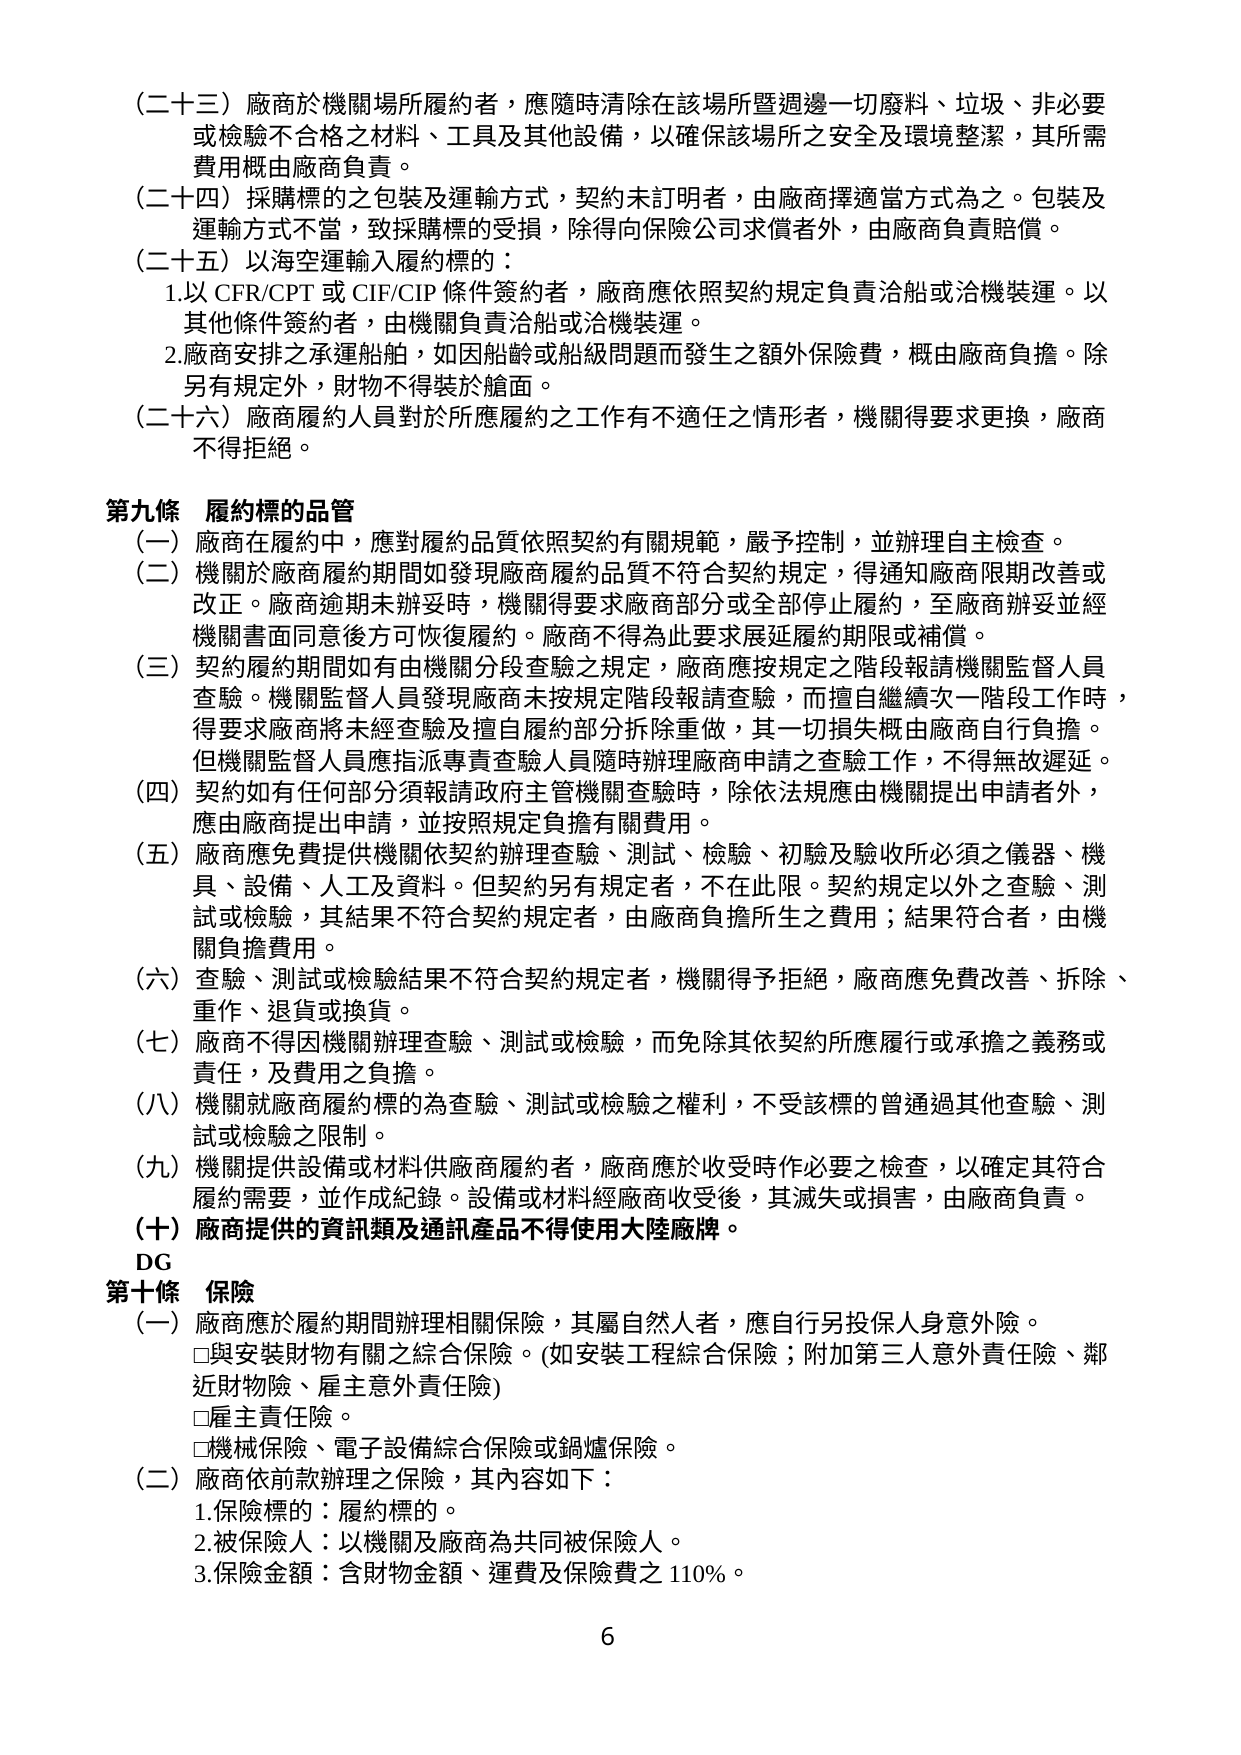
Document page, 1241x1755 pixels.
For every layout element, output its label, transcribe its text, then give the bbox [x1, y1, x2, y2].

text （二）廠商依前款辦理之保險，其內容如下： [120, 1464, 1110, 1495]
text （九）機關提供設備或材料供廠商履約者，廠商應於收受時作必要之檢查，以確定其符合履約需要，並作成紀錄。設備或材料經廠商收受後，其滅失或損害，由廠商負責。 [120, 1151, 1110, 1214]
text 2. 被保險人：以機關及廠商為共同被保險人。 [192, 1526, 1110, 1557]
text （一）廠商應於履約期間辦理相關保險，其屬自然人者，應自行另投保人身意外險。 [120, 1307, 1110, 1339]
text （二十五）以海空運輸入履約標的： [120, 245, 1110, 276]
text （二）機關於廠商履約期間如發現廠商履約品質不符合契約規定，得通知廠商限期改善或改正。廠商逾期未辦妥時，機關得要求廠商部分或全部停止履約，至廠商辦妥並經機關書面同意後方可恢復履約。廠商不得為此要求展延履約期限或補償。 [120, 557, 1110, 651]
text （八）機關就廠商履約標的為查驗、測試或檢驗之權利，不受該標的曾通過其他查驗、測試或檢驗之限制。 [120, 1089, 1110, 1151]
text （一）廠商在履約中，應對履約品質依照契約有關規範，嚴予控制，並辦理自主檢查。 [120, 526, 1110, 557]
text （三）契約履約期間如有由機關分段查驗之規定，廠商應按規定之階段報請機關監督人員查驗。機關監督人員發現廠商未按規定階段報請查驗，而擅自繼續次一階段工作時，得要求廠商將未經查驗及擅自履約部分拆除重做，其一切損失概由廠商自行負擔。但機關監督人員應指派專責查驗人員隨時辦理廠商申請之查驗工作，不得無故遲延。 [120, 651, 1110, 776]
text □與安裝財物有關之綜合保險。(如安裝工程綜合保險；附加第三人意外責任險、鄰近財物險、雇主意外責任險) [192, 1339, 1110, 1401]
text □機械保險、電子設備綜合保險或鍋爐保險。 [192, 1432, 1110, 1464]
text （二十三）廠商於機關場所履約者，應隨時清除在該場所暨週邊一切廢料、垃圾、非必要或檢驗不合格之材料、工具及其他設備，以確保該場所之安全及環境整潔，其所需費用概由廠商負責。 [120, 89, 1110, 182]
text （十）廠商提供的資訊類及通訊產品不得使用大陸廠牌。 [120, 1214, 1110, 1245]
text 3. 保險金額：含財物金額、運費及保險費之110%。 [192, 1557, 1110, 1589]
text （二十四）採購標的之包裝及運輸方式，契約未訂明者，由廠商擇適當方式為之。包裝及運輸方式不當，致採購標的受損，除得向保險公司求償者外，由廠商負責賠償。 [120, 182, 1110, 245]
text （二十六）廠商履約人員對於所應履約之工作有不適任之情形者，機關得要求更換，廠商不得拒絕。 [120, 401, 1110, 464]
text  [134, 1245, 1110, 1276]
text 1.以CFR/CPT 或CIF/CIP條件簽約者，廠商應依照契約規定負責洽船或洽機裝運。以其他條件簽約者，由機關負責洽船或洽機裝運。 [164, 276, 1110, 339]
text 第九條 履約標的品管 [105, 495, 1110, 526]
text （七）廠商不得因機關辦理查驗、測試或檢驗，而免除其依契約所應履行或承擔之義務或責任，及費用之負擔。 [120, 1026, 1110, 1089]
text （六）查驗、測試或檢驗結果不符合契約規定者，機關得予拒絕，廠商應免費改善、拆除、重作、退貨或換貨。 [120, 964, 1110, 1026]
text （四）契約如有任何部分須報請政府主管機關查驗時，除依法規應由機關提出申請者外，應由廠商提出申請，並按照規定負擔有關費用。 [120, 776, 1110, 839]
text （五）廠商應免費提供機關依契約辦理查驗、測試、檢驗、初驗及驗收所必須之儀器、機具、設備、人工及資料。但契約另有規定者，不在此限。契約規定以外之查驗、測試或檢驗，其結果不符合契約規定者，由廠商負擔所生之費用；結果符合者，由機關負擔費用。 [120, 839, 1110, 964]
text □雇主責任險。 [192, 1401, 1110, 1432]
text 1. 保險標的：履約標的。 [192, 1495, 1110, 1526]
text 2.廠商安排之承運船舶，如因船齡或船級問題而發生之額外保險費，概由廠商負擔。除另有規定外，財物不得裝於艙面。 [164, 339, 1110, 401]
text 第十條 保險 [105, 1276, 1110, 1307]
